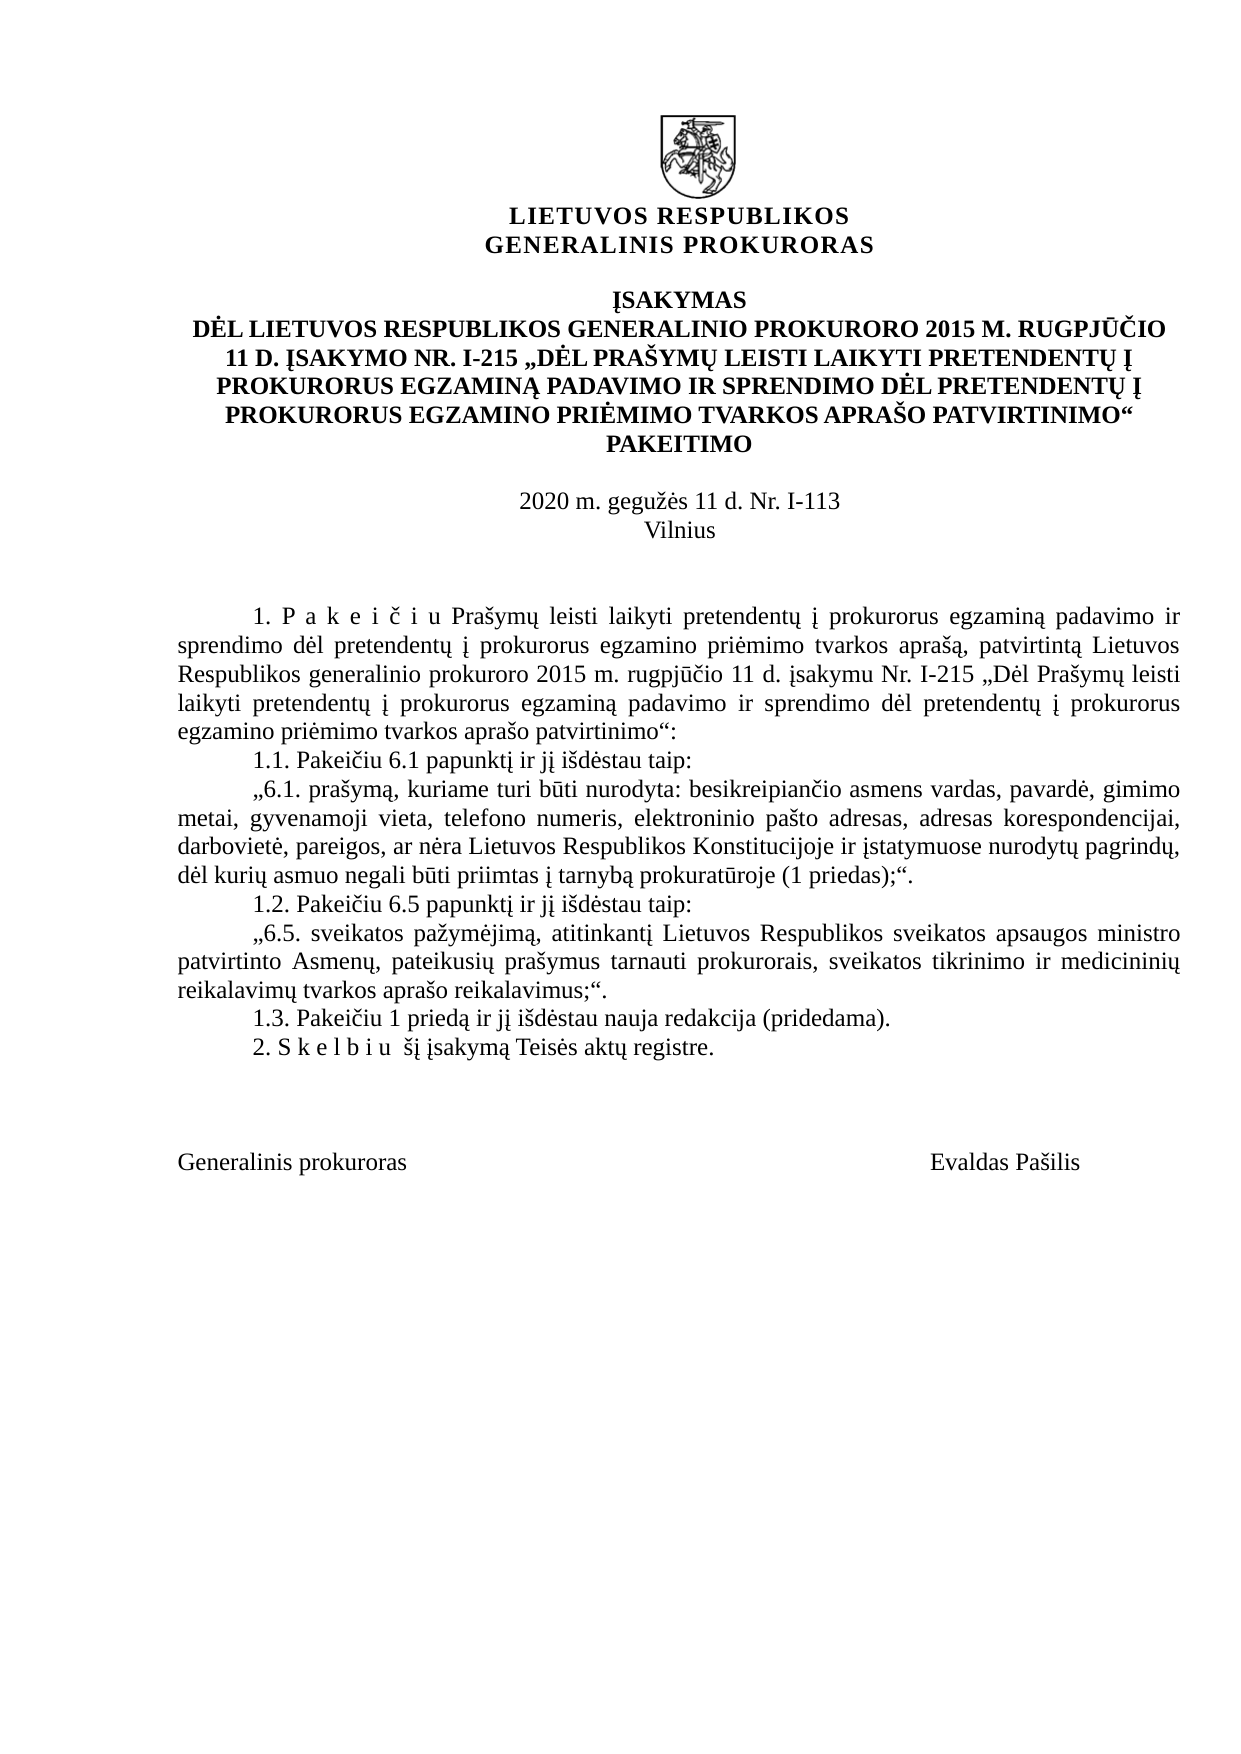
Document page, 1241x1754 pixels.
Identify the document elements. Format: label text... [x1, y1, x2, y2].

text 2. S k e l b i u šį įsakymą Teisės aktų registre. [177, 1032, 1181, 1061]
text „6.5. sveikatos pažymėjimą, atitinkantį Lietuvos Respublikos sveikatos apsaugos ministro patvirtinto Asmenų, pateikusių prašymus tarnauti prokurorais, sveikatos tikrinimo ir medicininių reikalavimų tvarkos aprašo reikalavimus;“. [177, 918, 1181, 1004]
text 2020 m. gegužės 11 d. Nr. I-113 [177, 486, 1181, 515]
text DĖL LIETUVOS RESPUBLIKOS GENERALINIO PROKURORO 2015 M. RUGPJŪČIO 11 D. ĮSAKYMO NR. I-215 „DĖL PRAŠYMŲ LEISTI LAIKYTI PRETENDENTŲ Į PROKURORUS EGZAMINĄ PADAVIMO IR SPRENDIMO DĖL PRETENDENTŲ Į PROKURORUS EGZAMINO PRIĖMIMO TVARKOS APRAŠO PATVIRTINIMO“ PAKEITIMO [177, 314, 1181, 458]
text Generalinis prokuroras Evaldas Pašilis [177, 1147, 1181, 1176]
text 1. P a k e i č i u Prašymų leisti laikyti pretendentų į prokurorus egzaminą padavimo ir sprendimo dėl pretendentų į prokurorus egzamino priėmimo tvarkos aprašą, patvirtintą Lietuvos Respublikos generalinio prokuroro 2015 m. rugpjūčio 11 d. įsakymu Nr. I-215 „Dėl Prašymų leisti laikyti pretendentų į prokurorus egzaminą padavimo ir sprendimo dėl pretendentų į prokurorus egzamino priėmimo tvarkos aprašo patvirtinimo“: [177, 601, 1181, 745]
text GENERALINIS PROKURORAS [177, 230, 1181, 259]
text Vilnius [177, 515, 1181, 544]
text 1.1. Pakeičiu 6.1 papunktį ir jį išdėstau taip: [177, 745, 1181, 774]
text LIETUVOS RESPUBLIKOS [177, 201, 1181, 230]
text ĮSAKYMAS [177, 285, 1181, 314]
text 1.2. Pakeičiu 6.5 papunktį ir jį išdėstau taip: [177, 889, 1181, 918]
text 1.3. Pakeičiu 1 priedą ir jį išdėstau nauja redakcija (pridedama). [177, 1004, 1181, 1032]
text „6.1. prašymą, kuriame turi būti nurodyta: besikreipiančio asmens vardas, pavardė, gimimo metai, gyvenamoji vieta, telefono numeris, elektroninio pašto adresas, adresas korespondencijai, darbovietė, pareigos, ar nėra Lietuvos Respublikos Konstitucijoje ir įstatymuose nurodytų pagrindų, dėl kurių asmuo negali būti priimtas į tarnybą prokuratūroje (1 priedas);“. [177, 774, 1181, 889]
